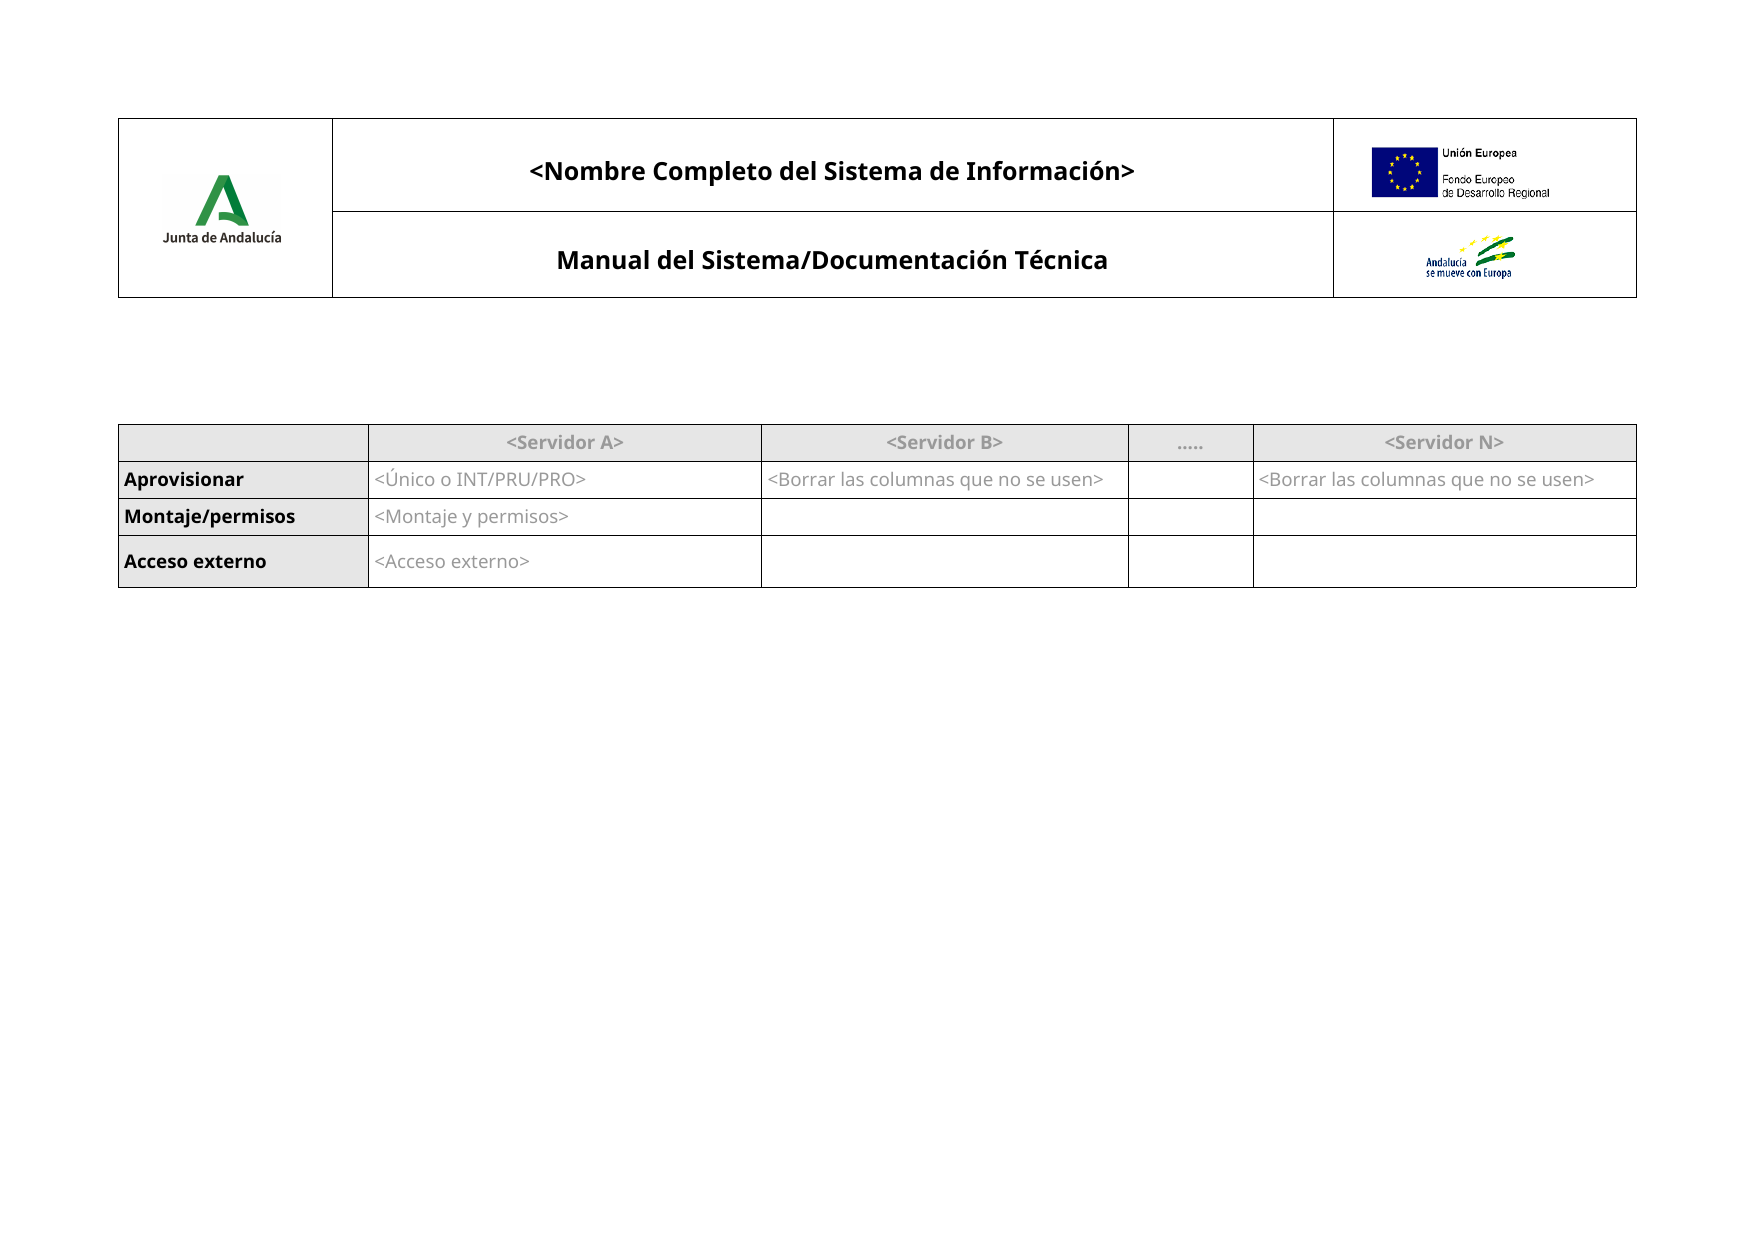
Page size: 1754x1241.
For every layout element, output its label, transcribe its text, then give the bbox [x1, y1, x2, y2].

table_cell <Acceso externo> [369, 536, 761, 587]
table_cell [762, 536, 1128, 587]
picture [1426, 235, 1516, 279]
table_cell <Único o INT/PRU/PRO> [369, 462, 761, 498]
table_cell Montaje/permisos [119, 499, 368, 535]
table_cell [1129, 536, 1253, 587]
picture [162, 174, 282, 244]
table_cell <Borrar las columnas que no se usen> [1254, 462, 1636, 498]
table_cell <Montaje y permisos> [369, 499, 761, 535]
table_header ..... [1129, 425, 1253, 461]
table_cell [1129, 462, 1253, 498]
table_cell <Borrar las columnas que no se usen> [762, 462, 1128, 498]
table_cell Acceso externo [119, 536, 368, 587]
table_cell Aprovisionar [119, 462, 368, 498]
picture [1371, 146, 1551, 199]
table_cell [1254, 499, 1636, 535]
table_cell [1129, 499, 1253, 535]
table_header [119, 425, 368, 461]
table_header <Servidor B> [762, 425, 1128, 461]
table_cell [1254, 536, 1636, 587]
table_cell [762, 499, 1128, 535]
table_header <Servidor N> [1254, 425, 1636, 461]
table_header <Servidor A> [369, 425, 761, 461]
